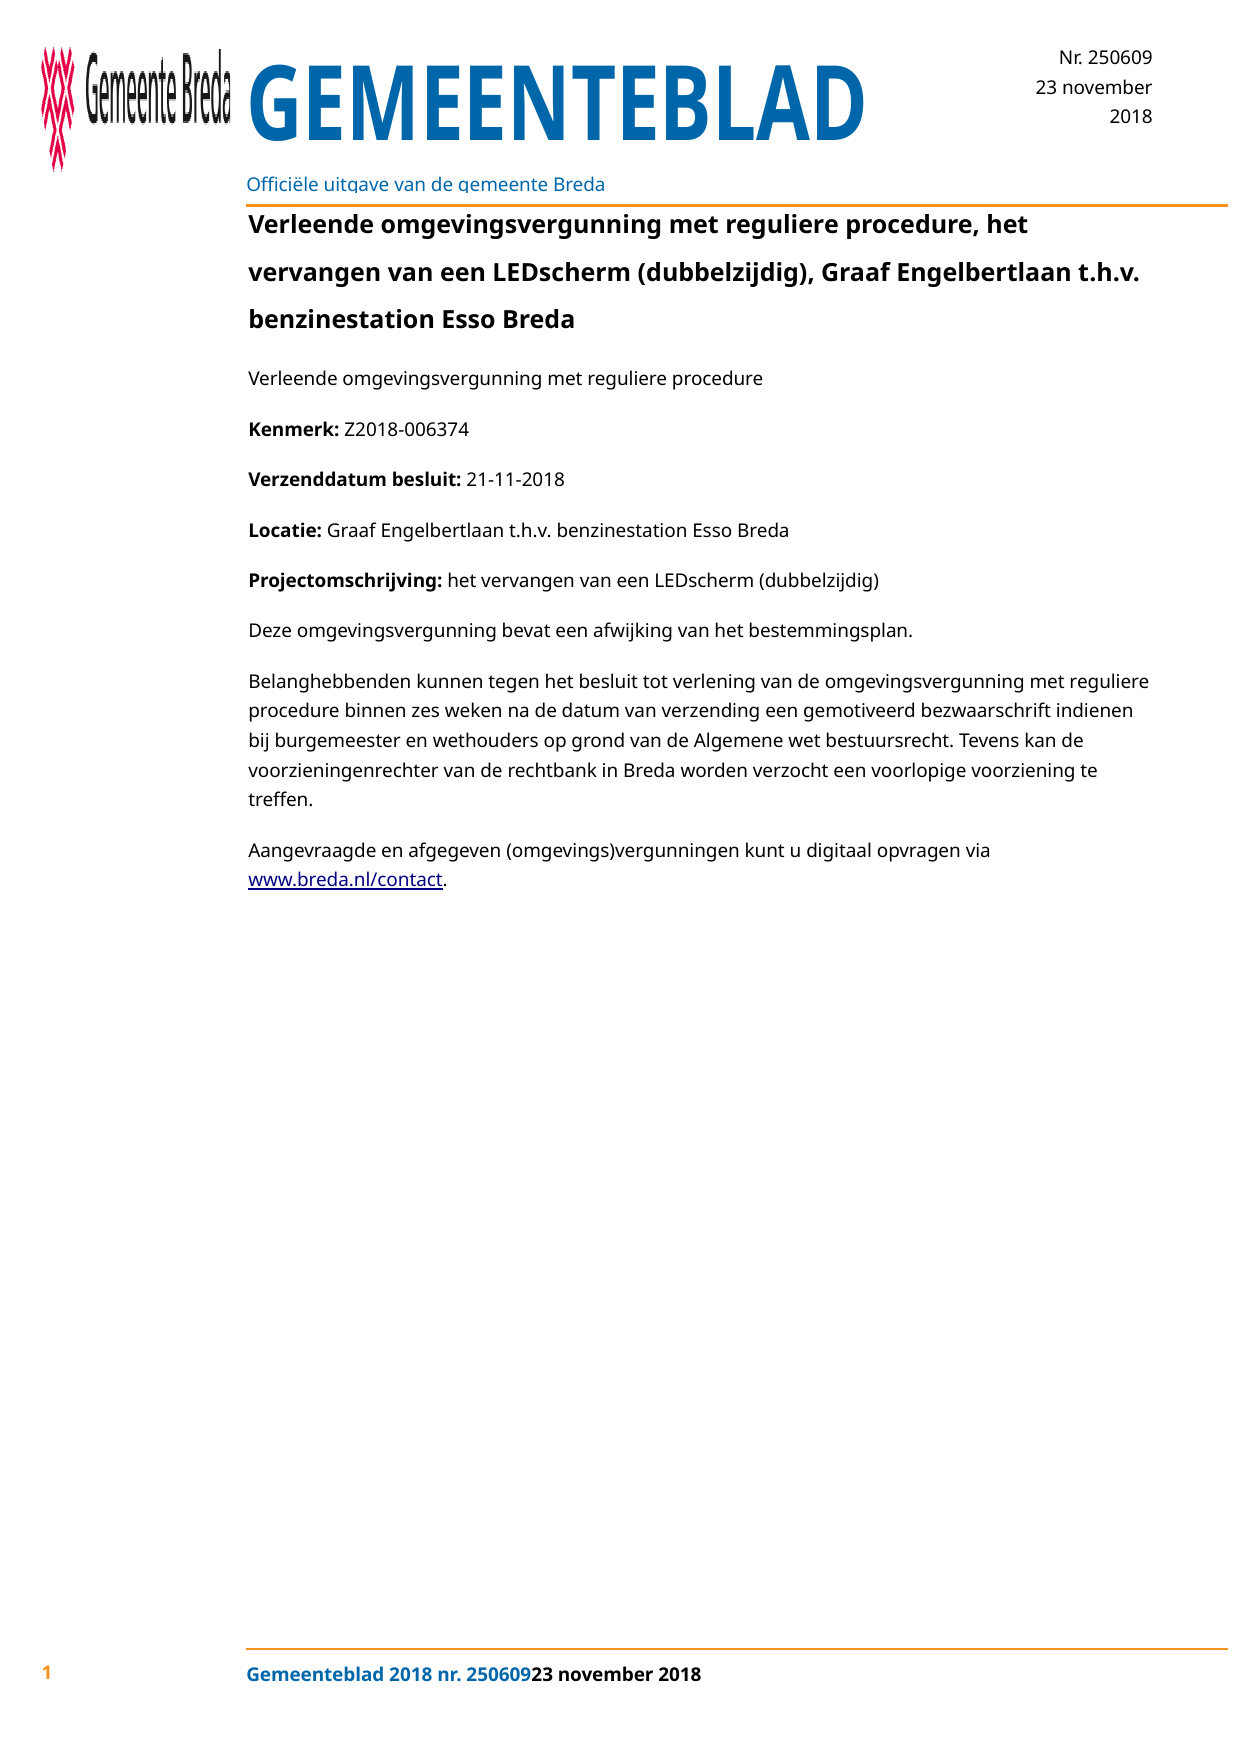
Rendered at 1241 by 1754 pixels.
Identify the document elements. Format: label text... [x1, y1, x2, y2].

text Projectomschrijving: het vervangen van een LEDscherm (dubbelzijdig) [248, 567, 1152, 593]
text Deze omgevingsvergunning bevat een afwijking van het bestemmingsplan. [248, 618, 1152, 643]
text Belanghebbenden kunnen tegen het besluit tot verlening van de omgevingsvergunning met reguliere procedure binnen zes weken na de datum van verzending een gemotiveerd bezwaarschrift indienen bij burgemeester en wethouders op grond van de Algemene wet bestuursrecht. Tevens kan de voorzieningenrechter van de rechtbank in Breda worden verzocht een voorlopige voorziening te treffen. [248, 668, 1152, 812]
text Verleende omgevingsvergunning met reguliere procedure [248, 366, 1152, 391]
text Verzenddatum besluit: 21-11-2018 [248, 466, 1152, 492]
text Verleende omgevingsvergunning met reguliere procedure, het vervangen van een LEDscherm (dubbelzijdig), Graaf Engelbertlaan t.h.v. benzinestation Esso Breda [248, 207, 1152, 336]
picture [41, 47, 231, 172]
text Kenmerk: Z2018-006374 [248, 416, 1152, 442]
text Aangevraagde en afgegeven (omgevings)vergunningen kunt u digitaal opvragen via www.breda.nl/contact. [248, 837, 1152, 892]
text Locatie: Graaf Engelbertlaan t.h.v. benzinestation Esso Breda [248, 517, 1152, 542]
